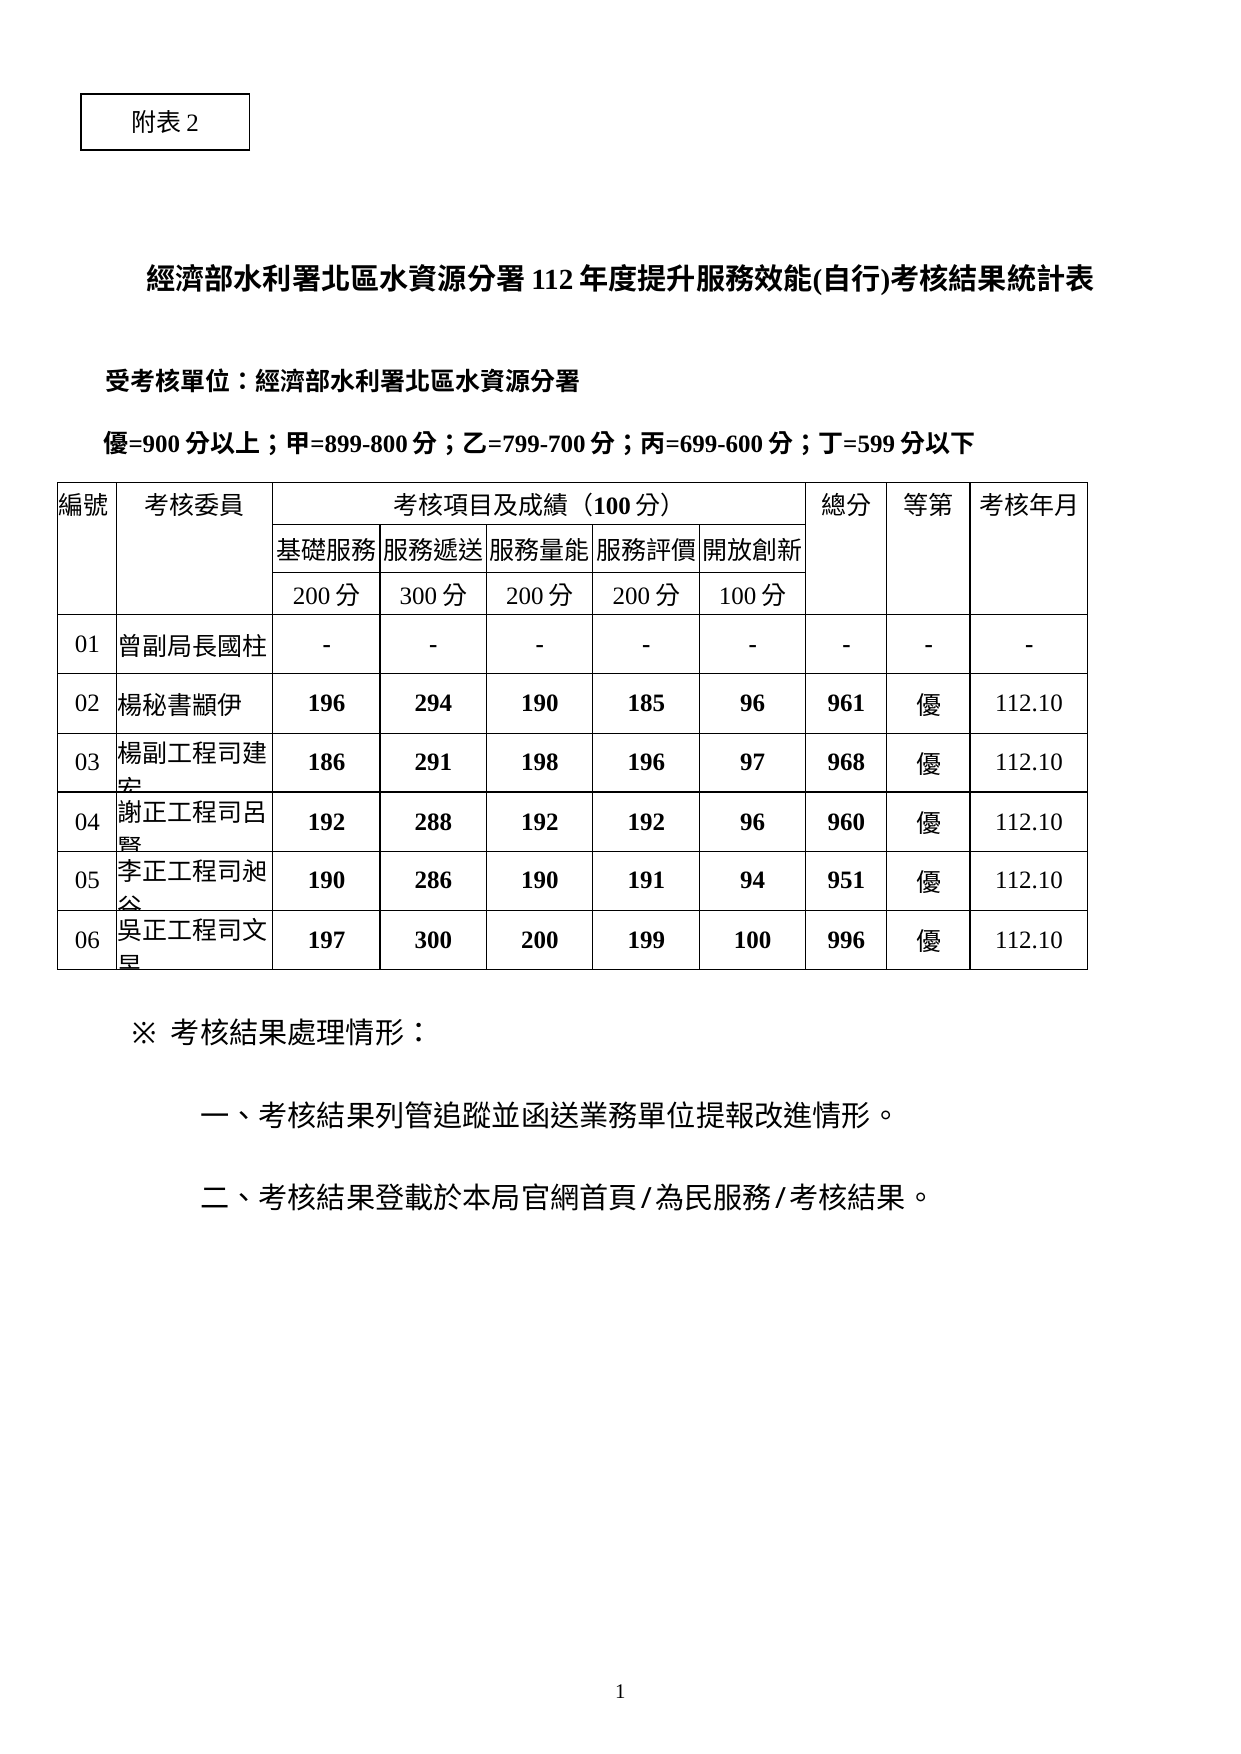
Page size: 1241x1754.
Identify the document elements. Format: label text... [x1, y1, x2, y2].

text 經濟部水利署北區水資源分署112年度提升服務效能(自行)考核結果統計表 [118, 236, 1122, 318]
table_cell 優 [887, 674, 969, 732]
table_header 編號 [58, 483, 116, 614]
table_cell 286 [381, 852, 486, 909]
table_cell - [487, 615, 592, 673]
table_header 總分 [806, 483, 886, 614]
table_cell 196 [273, 674, 379, 732]
table_cell 優 [887, 734, 969, 791]
table_cell 曾副局長國柱 [117, 615, 272, 673]
table_cell 185 [593, 674, 699, 732]
table_cell 200分 [487, 573, 592, 614]
table_cell 186 [273, 734, 379, 791]
text 受考核單位：經濟部水利署北區水資源分署 [105, 359, 1122, 400]
table_cell 96 [700, 674, 805, 732]
table_cell 191 [593, 852, 699, 909]
table_cell 112.10 [971, 674, 1087, 732]
table_cell - [273, 615, 379, 673]
list 一、考核結果列管追蹤並函送業務單位提報改進情形。 [162, 1072, 1122, 1154]
table_cell 服務遞送 [381, 525, 486, 572]
table_cell 吳正工程司文昱 [117, 911, 272, 969]
table_cell 02 [58, 674, 116, 732]
table_cell 開放創新 [700, 525, 805, 572]
table_cell 951 [806, 852, 886, 909]
table_cell 03 [58, 734, 116, 791]
table_cell 192 [593, 793, 699, 851]
table_cell 優 [887, 852, 969, 909]
table_cell 96 [700, 793, 805, 851]
table_cell 300 [381, 911, 486, 969]
table_cell 294 [381, 674, 486, 732]
table_cell - [971, 615, 1087, 673]
table_cell 197 [273, 911, 379, 969]
table_cell - [700, 615, 805, 673]
text 附表2 [96, 102, 233, 139]
text 優=900分以上；甲=899-800分；乙=799-700分；丙=699-600分；丁=599分以下 [103, 421, 1122, 462]
table_cell 服務評價 [593, 525, 699, 572]
table_cell 100分 [700, 573, 805, 614]
table_cell 288 [381, 793, 486, 851]
table_cell 楊副工程司建宏 [117, 734, 272, 791]
table_cell 960 [806, 793, 886, 851]
table_cell 04 [58, 793, 116, 851]
table_cell - [593, 615, 699, 673]
table_cell 優 [887, 911, 969, 969]
table_header 等第 [887, 483, 969, 614]
table_cell 李正工程司昶谷 [117, 852, 272, 909]
table_cell 服務量能 [487, 525, 592, 572]
table_header 考核委員 [117, 483, 272, 614]
table_cell 94 [700, 852, 805, 909]
table_cell 996 [806, 911, 886, 969]
table_cell 112.10 [971, 911, 1087, 969]
table_cell 優 [887, 793, 969, 851]
table_cell 112.10 [971, 793, 1087, 851]
table_cell 198 [487, 734, 592, 791]
table_cell 192 [273, 793, 379, 851]
list 二、考核結果登載於本局官網首頁/為民服務/考核結果。 [162, 1154, 1122, 1236]
table_cell 97 [700, 734, 805, 791]
table_cell 100 [700, 911, 805, 969]
table_cell 300分 [381, 573, 486, 614]
table_cell 謝正工程司呂賢 [117, 793, 272, 851]
table_cell 基礎服務 [273, 525, 379, 572]
table_cell 190 [487, 852, 592, 909]
table_header 考核項目及成績（100分） [273, 483, 805, 524]
table_cell 968 [806, 734, 886, 791]
table_cell - [381, 615, 486, 673]
table_cell 112.10 [971, 852, 1087, 909]
table_cell 190 [273, 852, 379, 909]
table_cell 196 [593, 734, 699, 791]
table_cell 06 [58, 911, 116, 969]
table_cell 200分 [273, 573, 379, 614]
table_cell 199 [593, 911, 699, 969]
table_header 考核年月 [971, 483, 1087, 614]
table_cell 05 [58, 852, 116, 909]
table_cell 190 [487, 674, 592, 732]
table_cell - [887, 615, 969, 673]
table_cell 291 [381, 734, 486, 791]
table_cell 961 [806, 674, 886, 732]
table_cell 112.10 [971, 734, 1087, 791]
table_cell 楊秘書顓伊 [117, 674, 272, 732]
table_cell 01 [58, 615, 116, 673]
list 考核結果處理情形： [132, 990, 1122, 1072]
table_cell 200 [487, 911, 592, 969]
table_cell - [806, 615, 886, 673]
table_cell 200分 [593, 573, 699, 614]
table_cell 192 [487, 793, 592, 851]
